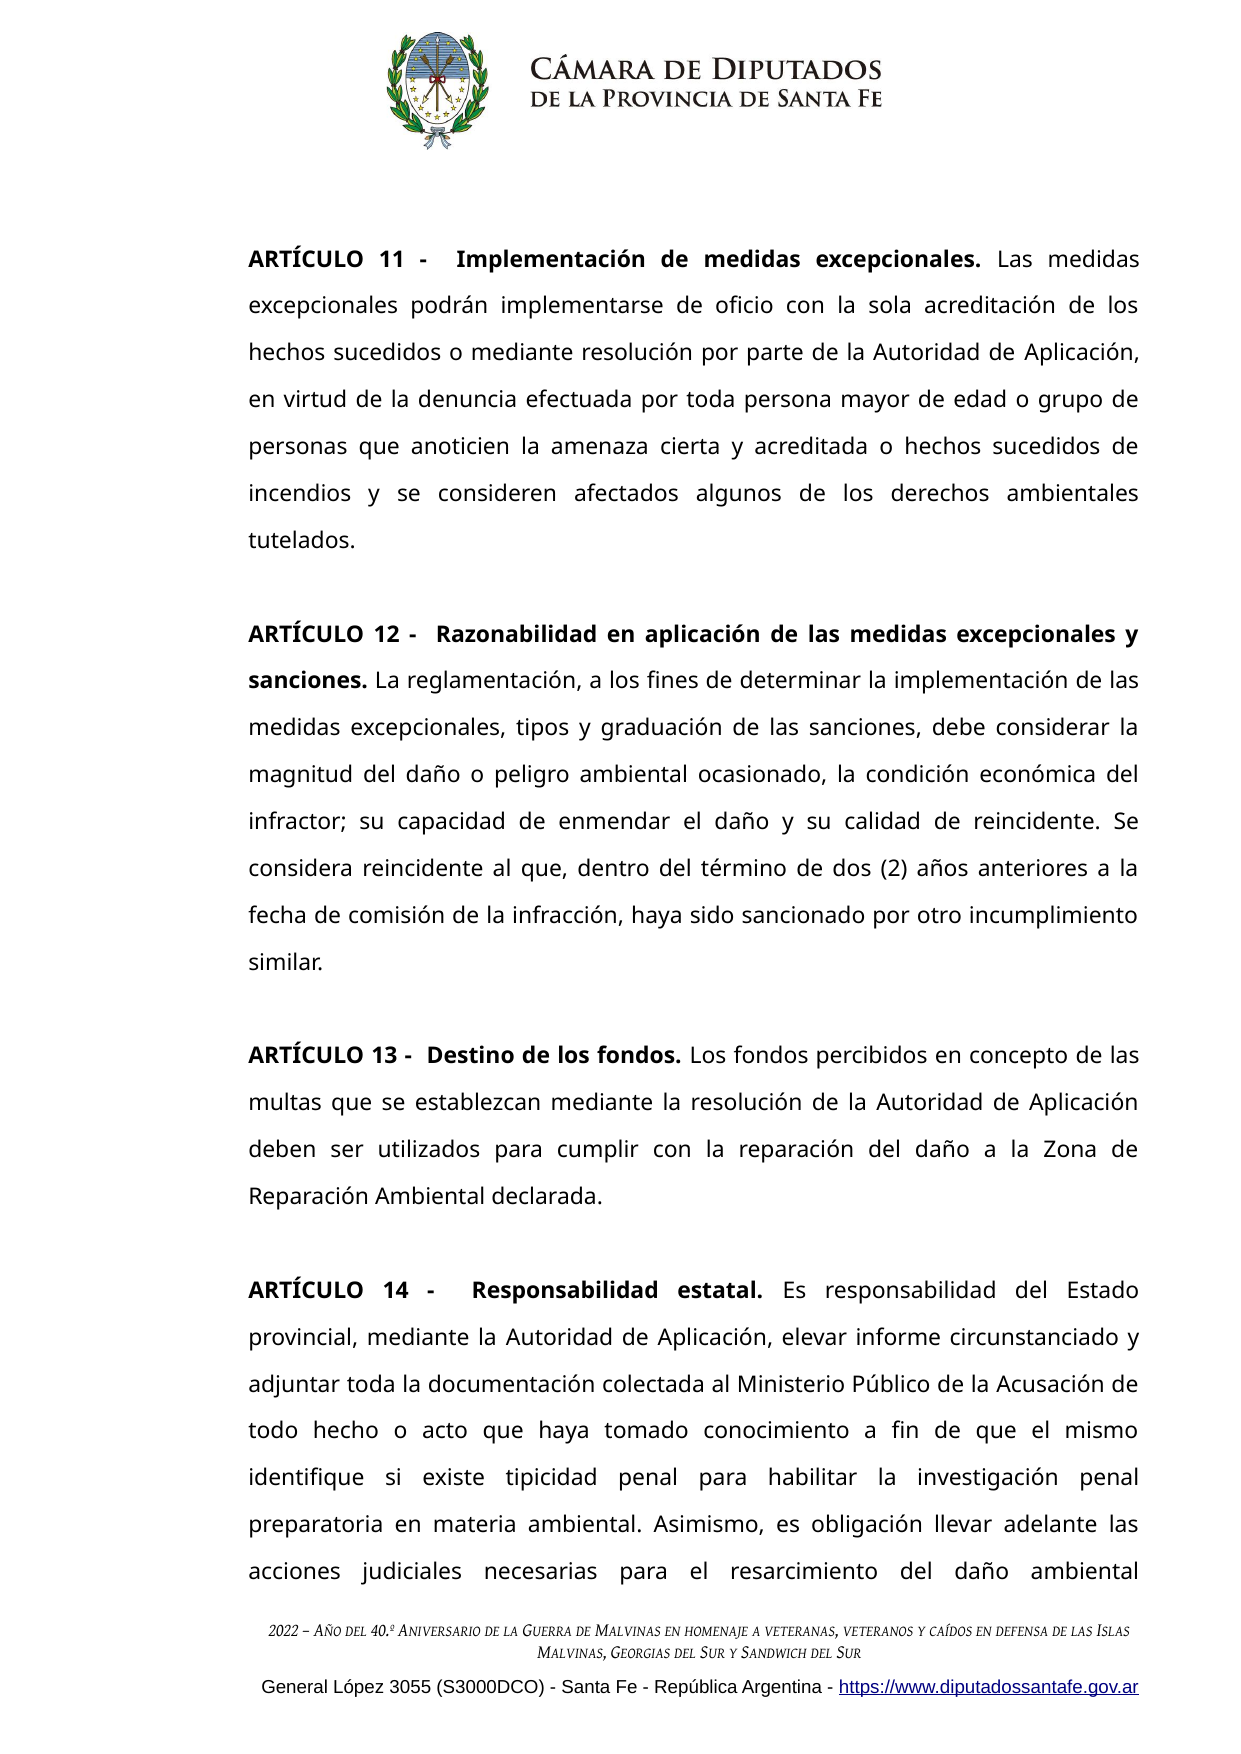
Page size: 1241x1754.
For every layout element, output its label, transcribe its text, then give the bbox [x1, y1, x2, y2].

picture [386, 32, 882, 154]
text ARTÍCULO 13 - Destino de los fondos. Los fondos percibidos en concepto de las multas que se establezcan mediante la resolución de la Autoridad de Aplicación deben ser utilizados para cumplir con la reparación del daño a la Zona de Reparación Ambiental declarada. [248, 1039, 1140, 1211]
text ARTÍCULO 12 - Razonabilidad en aplicación de las medidas excepcionales y sanciones. La reglamentación, a los fines de determinar la implementación de las medidas excepcionales, tipos y graduación de las sanciones, debe considerar la magnitud del daño o peligro ambiental ocasionado, la condición económica del infractor; su capacidad de enmendar el daño y su calidad de reincidente. Se considera reincidente al que, dentro del término de dos (2) años anteriores a la fecha de comisión de la infracción, haya sido sancionado por otro incumplimiento similar. [248, 617, 1140, 977]
text ARTÍCULO 11 - Implementación de medidas excepcionales. Las medidas excepcionales podrán implementarse de oficio con la sola acreditación de los hechos sucedidos o mediante resolución por parte de la Autoridad de Aplicación, en virtud de la denuncia efectuada por toda persona mayor de edad o grupo de personas que anoticien la amenaza cierta y acreditada o hechos sucedidos de incendios y se consideren afectados algunos de los derechos ambientales tutelados. [248, 242, 1140, 555]
text ARTÍCULO 14 - Responsabilidad estatal. Es responsabilidad del Estado provincial, mediante la Autoridad de Aplicación, elevar informe circunstanciado y adjuntar toda la documentación colectada al Ministerio Público de la Acusación de todo hecho o acto que haya tomado conocimiento a fin de que el mismo identifique si existe tipicidad penal para habilitar la investigación penal preparatoria en materia ambiental. Asimismo, es obligación llevar adelante las acciones judiciales necesarias para el resarcimiento del daño ambiental [248, 1274, 1140, 1586]
